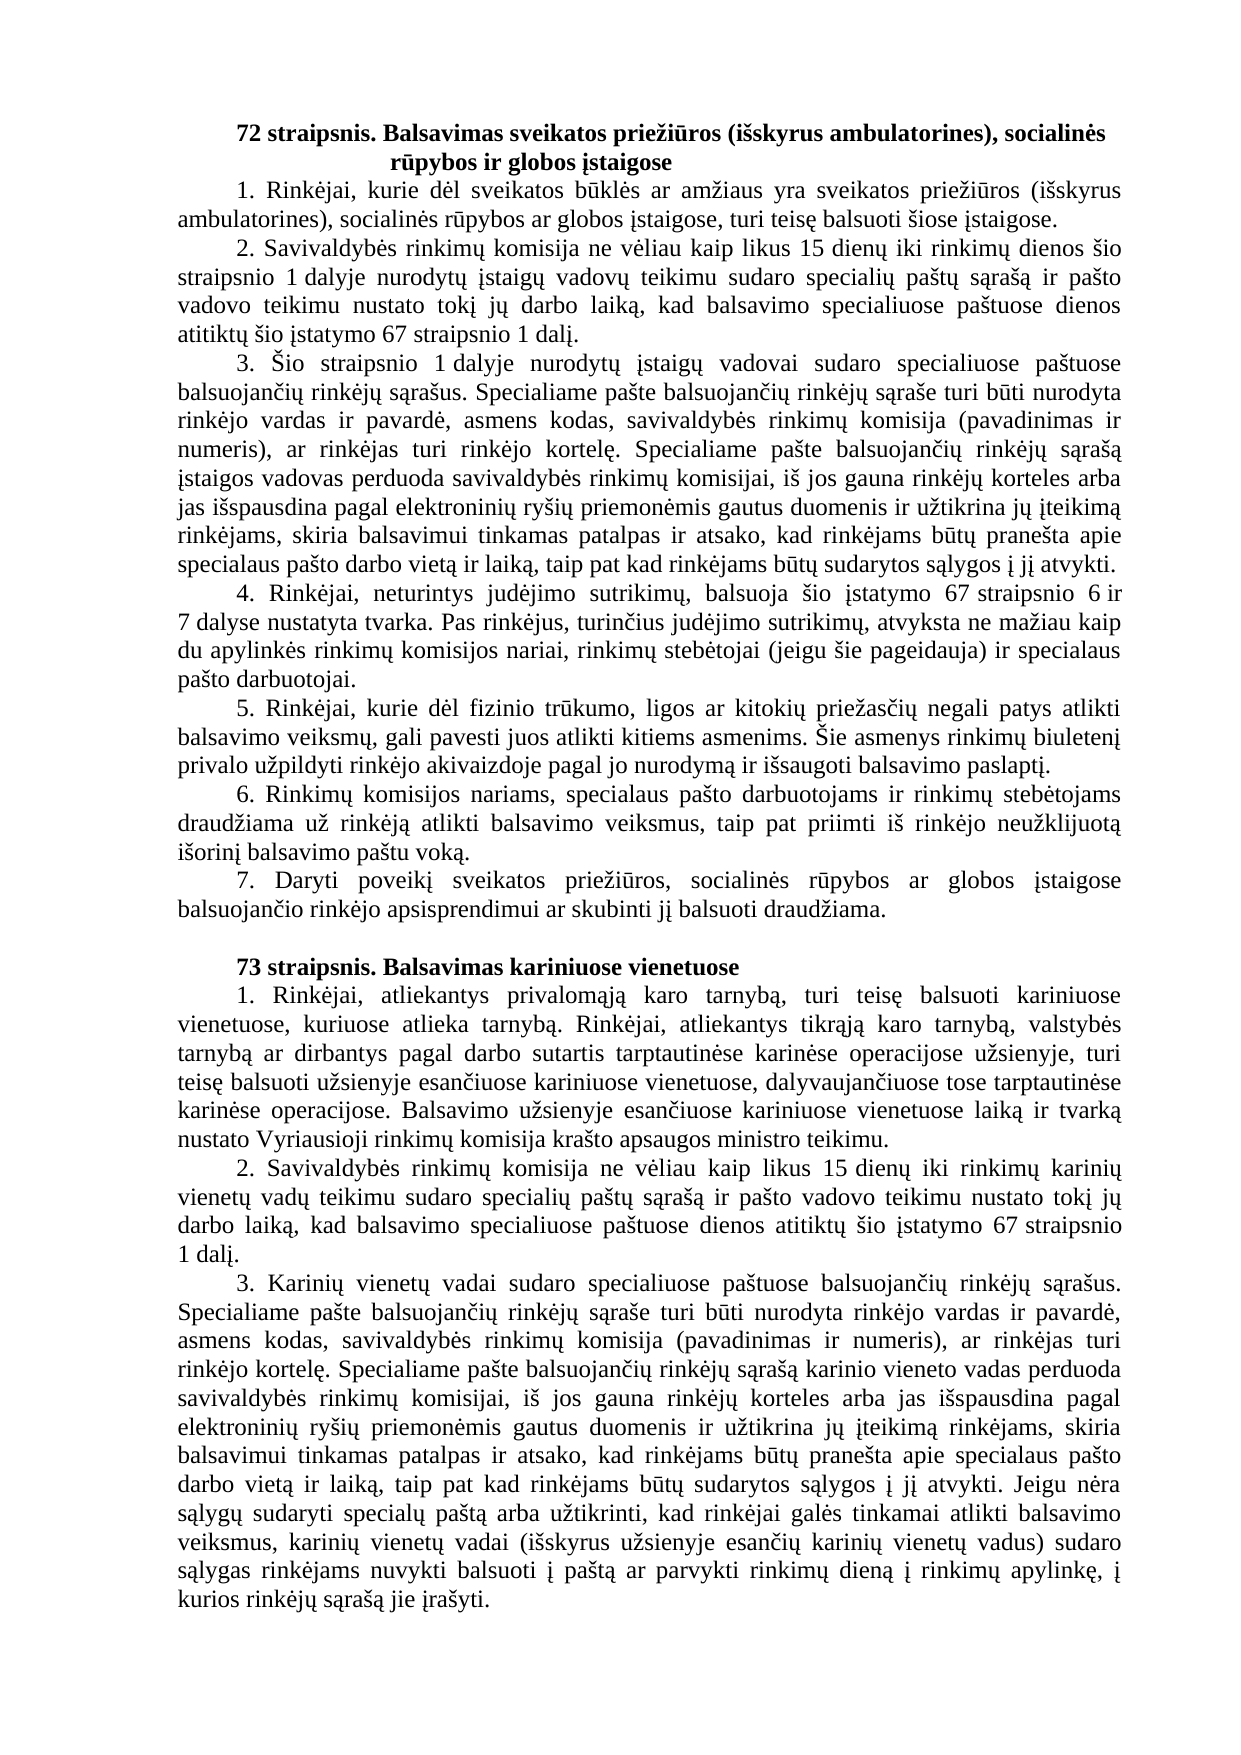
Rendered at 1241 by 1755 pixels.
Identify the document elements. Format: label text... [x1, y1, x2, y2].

text 2. Savivaldybės rinkimų komisija ne vėliau kaip likus 15 dienų iki rinkimų karinių vienetų vadų teikimu sudaro specialių paštų sąrašą ir pašto vadovo teikimu nustato tokį jų darbo laiką, kad balsavimo specialiuose paštuose dienos atitiktų šio įstatymo 67 straipsnio 1 dalį. [177, 1153, 1122, 1268]
text 3. Šio straipsnio 1 dalyje nurodytų įstaigų vadovai sudaro specialiuose paštuose balsuojančių rinkėjų sąrašus. Specialiame pašte balsuojančių rinkėjų sąraše turi būti nurodyta rinkėjo vardas ir pavardė, asmens kodas, savivaldybės rinkimų komisija (pavadinimas ir numeris), ar rinkėjas turi rinkėjo kortelę. Specialiame pašte balsuojančių rinkėjų sąrašą įstaigos vadovas perduoda savivaldybės rinkimų komisijai, iš jos gauna rinkėjų korteles arba jas išspausdina pagal elektroninių ryšių priemonėmis gautus duomenis ir užtikrina jų įteikimą rinkėjams, skiria balsavimui tinkamas patalpas ir atsako, kad rinkėjams būtų pranešta apie specialaus pašto darbo vietą ir laiką, taip pat kad rinkėjams būtų sudarytos sąlygos į jį atvykti. [177, 348, 1122, 578]
text 4. Rinkėjai, neturintys judėjimo sutrikimų, balsuoja šio įstatymo 67 straipsnio 6 ir 7 dalyse nustatyta tvarka. Pas rinkėjus, turinčius judėjimo sutrikimų, atvyksta ne mažiau kaip du apylinkės rinkimų komisijos nariai, rinkimų stebėtojai (jeigu šie pageidauja) ir specialaus pašto darbuotojai. [177, 578, 1122, 693]
text 1. Rinkėjai, kurie dėl sveikatos būklės ar amžiaus yra sveikatos priežiūros (išskyrus ambulatorines), socialinės rūpybos ar globos įstaigose, turi teisę balsuoti šiose įstaigose. [177, 176, 1122, 233]
text 73 straipsnis. Balsavimas kariniuose vienetuose [177, 952, 1122, 981]
text 3. Karinių vienetų vadai sudaro specialiuose paštuose balsuojančių rinkėjų sąrašus. Specialiame pašte balsuojančių rinkėjų sąraše turi būti nurodyta rinkėjo vardas ir pavardė, asmens kodas, savivaldybės rinkimų komisija (pavadinimas ir numeris), ar rinkėjas turi rinkėjo kortelę. Specialiame pašte balsuojančių rinkėjų sąrašą karinio vieneto vadas perduoda savivaldybės rinkimų komisijai, iš jos gauna rinkėjų korteles arba jas išspausdina pagal elektroninių ryšių priemonėmis gautus duomenis ir užtikrina jų įteikimą rinkėjams, skiria balsavimui tinkamas patalpas ir atsako, kad rinkėjams būtų pranešta apie specialaus pašto darbo vietą ir laiką, taip pat kad rinkėjams būtų sudarytos sąlygos į jį atvykti. Jeigu nėra sąlygų sudaryti specialų paštą arba užtikrinti, kad rinkėjai galės tinkamai atlikti balsavimo veiksmus, karinių vienetų vadai (išskyrus užsienyje esančių karinių vienetų vadus) sudaro sąlygas rinkėjams nuvykti balsuoti į paštą ar parvykti rinkimų dieną į rinkimų apylinkę, į kurios rinkėjų sąrašą jie įrašyti. [177, 1268, 1122, 1613]
text 6. Rinkimų komisijos nariams, specialaus pašto darbuotojams ir rinkimų stebėtojams draudžiama už rinkėją atlikti balsavimo veiksmus, taip pat priimti iš rinkėjo neužklijuotą išorinį balsavimo paštu voką. [177, 779, 1122, 866]
text 1. Rinkėjai, atliekantys privalomąją karo tarnybą, turi teisę balsuoti kariniuose vienetuose, kuriuose atlieka tarnybą. Rinkėjai, atliekantys tikrąją karo tarnybą, valstybės tarnybą ar dirbantys pagal darbo sutartis tarptautinėse karinėse operacijose užsienyje, turi teisę balsuoti užsienyje esančiuose kariniuose vienetuose, dalyvaujančiuose tose tarptautinėse karinėse operacijose. Balsavimo užsienyje esančiuose kariniuose vienetuose laiką ir tvarką nustato Vyriausioji rinkimų komisija krašto apsaugos ministro teikimu. [177, 981, 1122, 1153]
text 2. Savivaldybės rinkimų komisija ne vėliau kaip likus 15 dienų iki rinkimų dienos šio straipsnio 1 dalyje nurodytų įstaigų vadovų teikimu sudaro specialių paštų sąrašą ir pašto vadovo teikimu nustato tokį jų darbo laiką, kad balsavimo specialiuose paštuose dienos atitiktų šio įstatymo 67 straipsnio 1 dalį. [177, 233, 1122, 348]
text 7. Daryti poveikį sveikatos priežiūros, socialinės rūpybos ar globos įstaigose balsuojančio rinkėjo apsisprendimui ar skubinti jį balsuoti draudžiama. [177, 866, 1122, 923]
text 5. Rinkėjai, kurie dėl fizinio trūkumo, ligos ar kitokių priežasčių negali patys atlikti balsavimo veiksmų, gali pavesti juos atlikti kitiems asmenims. Šie asmenys rinkimų biuletenį privalo užpildyti rinkėjo akivaizdoje pagal jo nurodymą ir išsaugoti balsavimo paslaptį. [177, 693, 1122, 779]
text 72 straipsnis. Balsavimas sveikatos priežiūros (išskyrus ambulatorines), socialinės rūpybos ir globos įstaigose [236, 118, 1122, 176]
